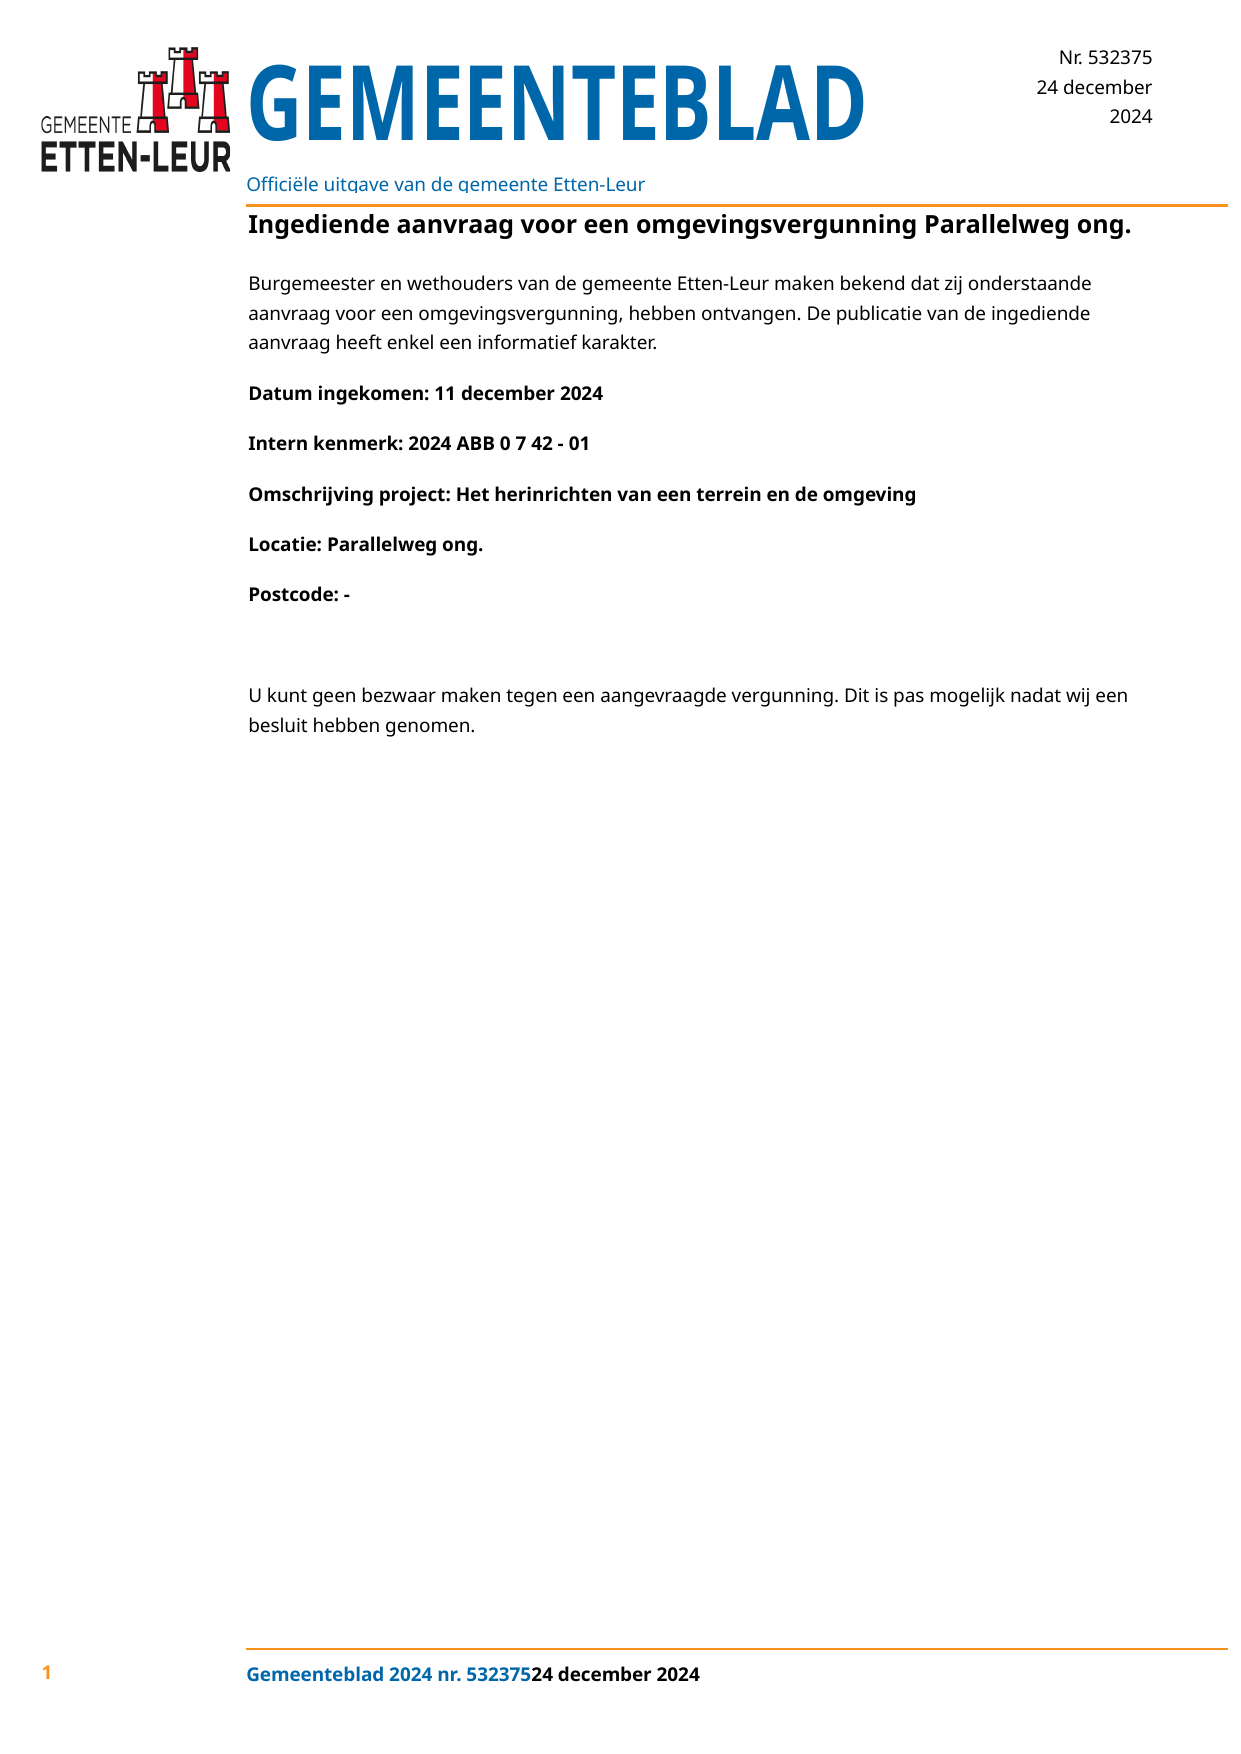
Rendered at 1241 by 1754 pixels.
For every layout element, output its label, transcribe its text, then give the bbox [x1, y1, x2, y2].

text Postcode: - [248, 582, 1152, 607]
text Locatie: Parallelweg ong. [248, 531, 1152, 557]
text U kunt geen bezwaar maken tegen een aangevraagde vergunning. Dit is pas mogelijk nadat wij een besluit hebben genomen. [248, 682, 1152, 738]
text Datum ingekomen: 11 december 2024 [248, 380, 1152, 406]
text Omschrijving project: Het herinrichten van een terrein en de omgeving [248, 481, 1152, 506]
text Burgemeester en wethouders van de gemeente Etten-Leur maken bekend dat zij onderstaande aanvraag voor een omgevingsvergunning, hebben ontvangen. De publicatie van de ingediende aanvraag heeft enkel een informatief karakter. [248, 270, 1152, 355]
picture [41, 47, 231, 172]
text Intern kenmerk: 2024 ABB 0 7 42 - 01 [248, 430, 1152, 456]
text Ingediende aanvraag voor een omgevingsvergunning Parallelweg ong. [248, 207, 1152, 241]
